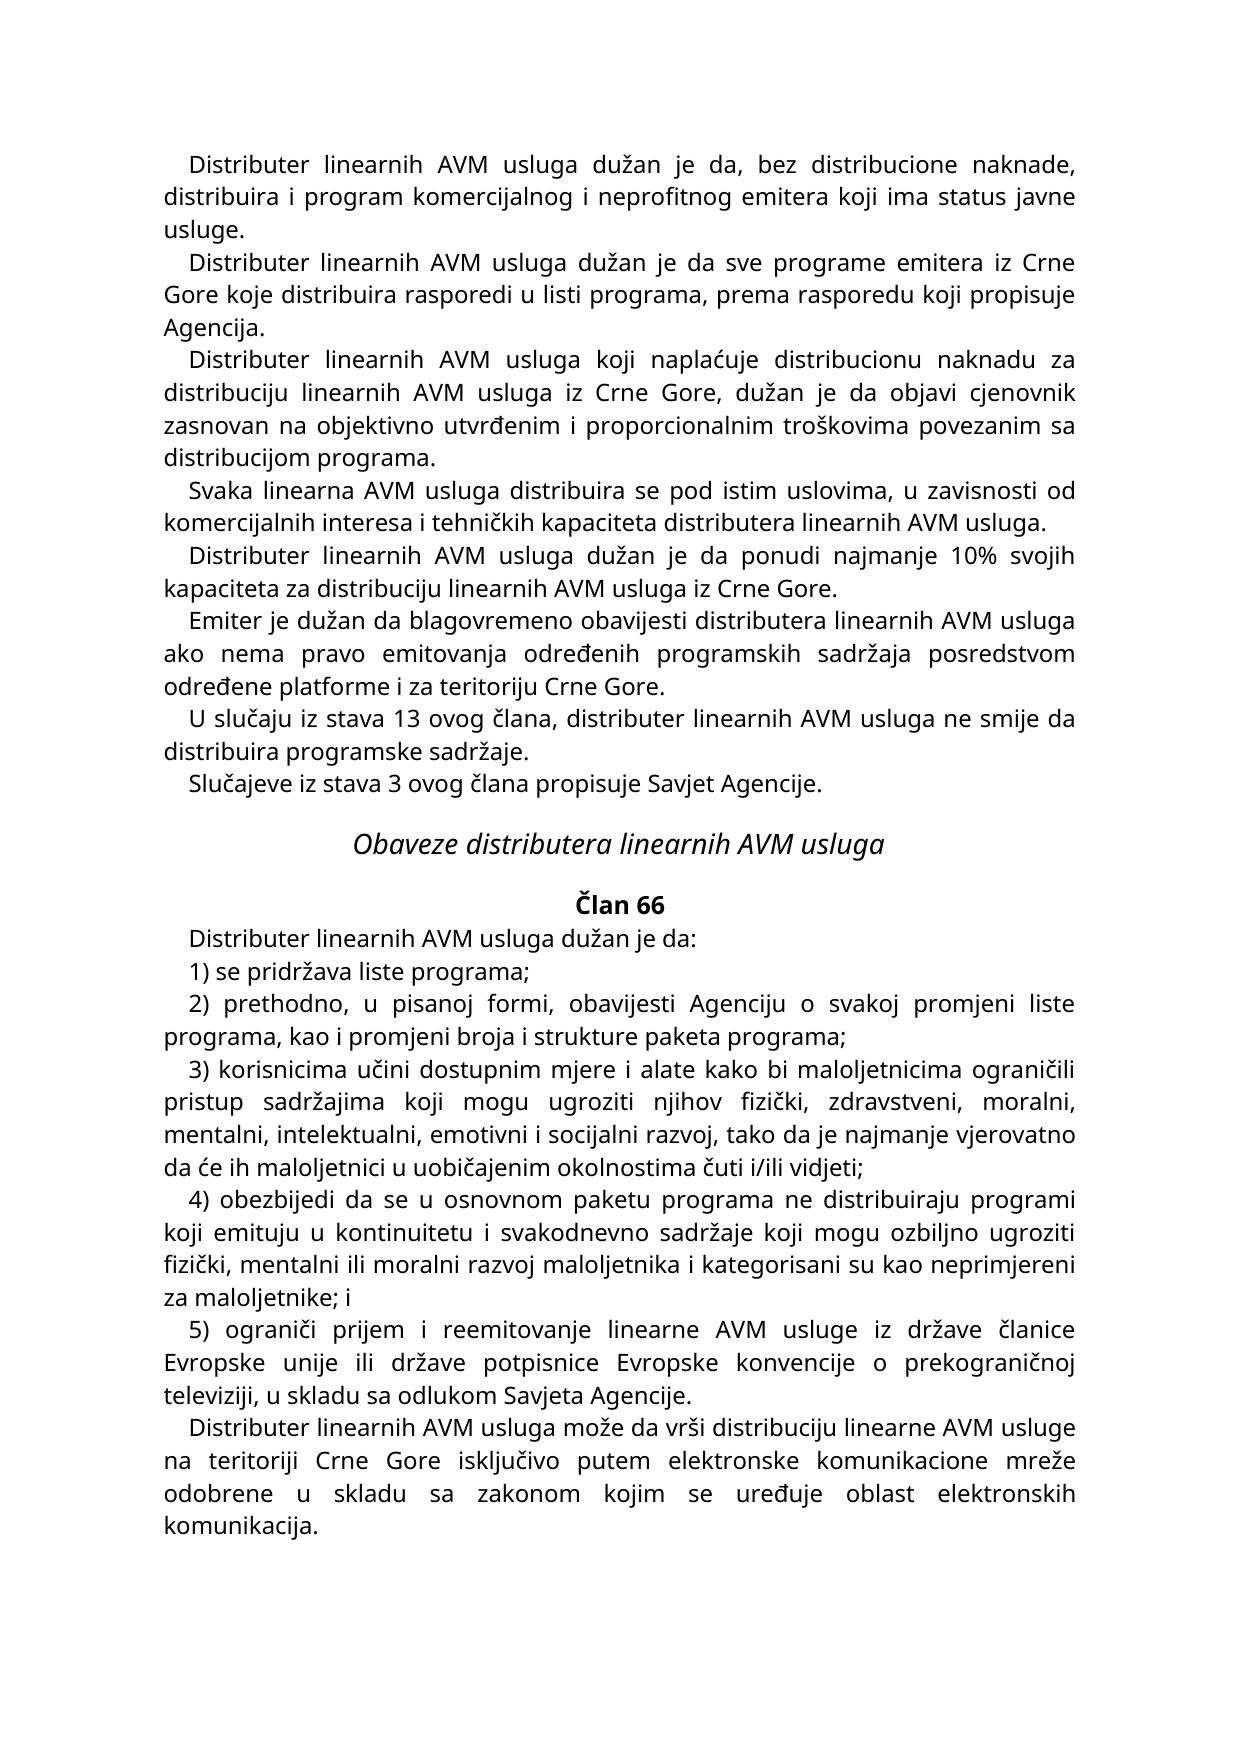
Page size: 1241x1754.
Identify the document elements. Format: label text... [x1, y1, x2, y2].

text 1) se pridržava liste programa; [163, 955, 1077, 987]
text Distributer linearnih AVM usluga dužan je da: [163, 922, 1077, 955]
text Član 66 [148, 888, 1093, 922]
text Distributer linearnih AVM usluga dužan je da, bez distribucione naknade, distribuira i program komercijalnog i neprofitnog emitera koji ima status javne usluge. [163, 148, 1077, 245]
text 4) obezbijedi da se u osnovnom paketu programa ne distribuiraju programi koji emituju u kontinuitetu i svakodnevno sadržaje koji mogu ozbiljno ugroziti fizički, mentalni ili moralni razvoj maloljetnika i kategorisani su kao neprimjereni za maloljetnike; i [163, 1183, 1077, 1313]
text Obaveze distributera linearnih AVM usluga [148, 825, 1093, 863]
text Distributer linearnih AVM usluga dužan je da ponudi najmanje 10% svojih kapaciteta za distribuciju linearnih AVM usluga iz Crne Gore. [163, 539, 1077, 604]
text U slučaju iz stava 13 ovog člana, distributer linearnih AVM usluga ne smije da distribuira programske sadržaje. [163, 702, 1077, 767]
text Distributer linearnih AVM usluga dužan je da sve programe emitera iz Crne Gore koje distribuira rasporedi u listi programa, prema rasporedu koji propisuje Agencija. [163, 245, 1077, 343]
text Emiter je dužan da blagovremeno obavijesti distributera linearnih AVM usluga ako nema pravo emitovanja određenih programskih sadržaja posredstvom određene platforme i za teritoriju Crne Gore. [163, 604, 1077, 702]
text Distributer linearnih AVM usluga može da vrši distribuciju linearne AVM usluge na teritoriji Crne Gore isključivo putem elektronske komunikacione mreže odobrene u skladu sa zakonom kojim se uređuje oblast elektronskih komunikacija. [163, 1411, 1077, 1542]
text Svaka linearna AVM usluga distribuira se pod istim uslovima, u zavisnosti od komercijalnih interesa i tehničkih kapaciteta distributera linearnih AVM usluga. [163, 474, 1077, 539]
text 3) korisnicima učini dostupnim mjere i alate kako bi maloljetnicima ograničili pristup sadržajima koji mogu ugroziti njihov fizički, zdravstveni, moralni, mentalni, intelektualni, emotivni i socijalni razvoj, tako da je najmanje vjerovatno da će ih maloljetnici u uobičajenim okolnostima čuti i/ili vidjeti; [163, 1052, 1077, 1183]
text Distributer linearnih AVM usluga koji naplaćuje distribucionu naknadu za distribuciju linearnih AVM usluga iz Crne Gore, dužan je da objavi cjenovnik zasnovan na objektivno utvrđenim i proporcionalnim troškovima povezanim sa distribucijom programa. [163, 343, 1077, 474]
text 5) ograniči prijem i reemitovanje linearne AVM usluge iz države članice Evropske unije ili države potpisnice Evropske konvencije o prekograničnoj televiziji, u skladu sa odlukom Savjeta Agencije. [163, 1313, 1077, 1411]
text 2) prethodno, u pisanoj formi, obavijesti Agenciju o svakoj promjeni liste programa, kao i promjeni broja i strukture paketa programa; [163, 987, 1077, 1052]
text Slučajeve iz stava 3 ovog člana propisuje Savjet Agencije. [163, 767, 1077, 800]
